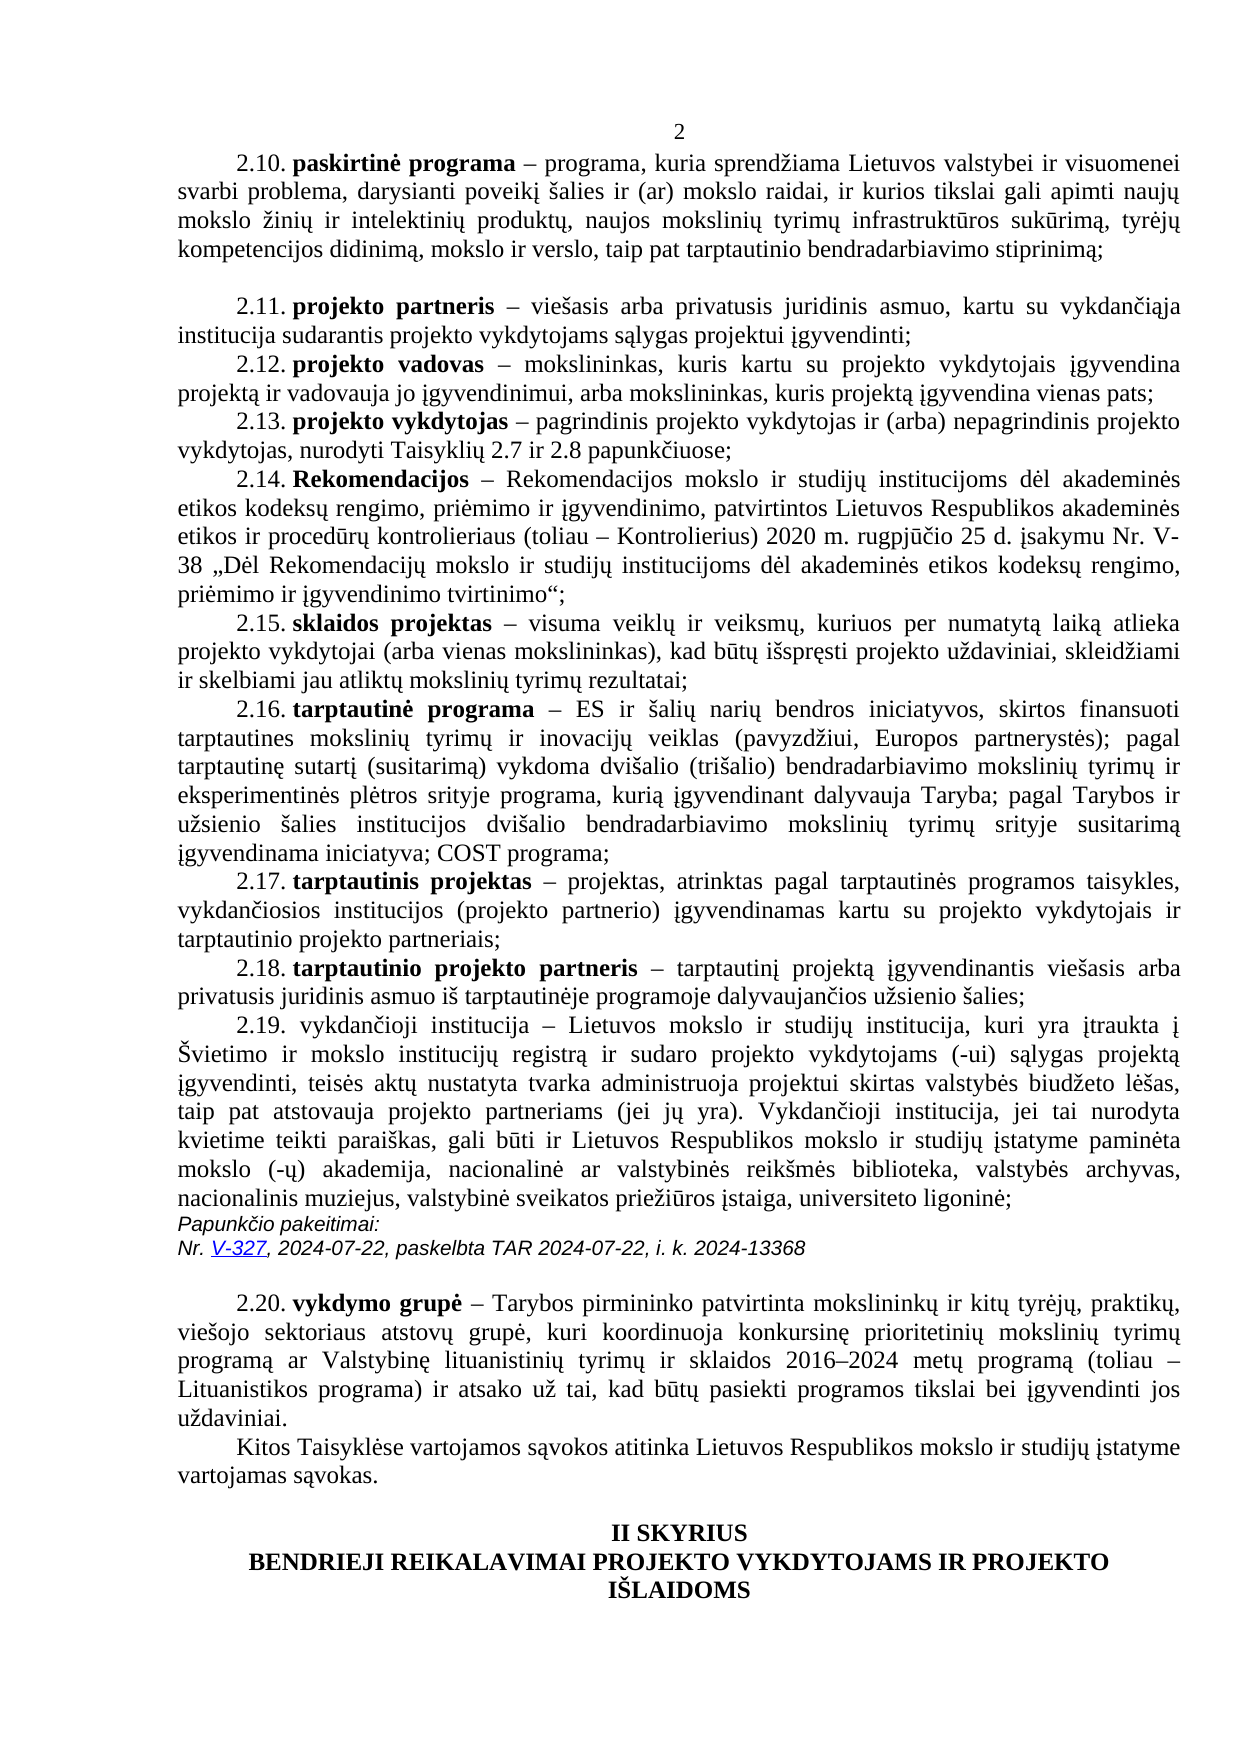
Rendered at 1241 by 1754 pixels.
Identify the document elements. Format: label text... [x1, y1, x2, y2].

text Kitos Taisyklėse vartojamos sąvokos atitinka Lietuvos Respublikos mokslo ir studijų įstatyme vartojamas sąvokas. [177, 1432, 1181, 1489]
text 2.16. tarptautinė programa – ES ir šalių narių bendros iniciatyvos, skirtos finansuoti tarptautines mokslinių tyrimų ir inovacijų veiklas (pavyzdžiui, Europos partnerystės); pagal tarptautinę sutartį (susitarimą) vykdoma dvišalio (trišalio) bendradarbiavimo mokslinių tyrimų ir eksperimentinės plėtros srityje programa, kurią įgyvendinant dalyvauja Taryba; pagal Tarybos ir užsienio šalies institucijos dvišalio bendradarbiavimo mokslinių tyrimų srityje susitarimą įgyvendinama iniciatyva; COST programa; [177, 694, 1181, 866]
text 2.15. sklaidos projektas – visuma veiklų ir veiksmų, kuriuos per numatytą laiką atlieka projekto vykdytojai (arba vienas mokslininkas), kad būtų išspręsti projekto uždaviniai, skleidžiami ir skelbiami jau atliktų mokslinių tyrimų rezultatai; [177, 608, 1181, 694]
text 2.10. paskirtinė programa – programa, kuria sprendžiama Lietuvos valstybei ir visuomenei svarbi problema, darysianti poveikį šalies ir (ar) mokslo raidai, ir kurios tikslai gali apimti naujų mokslo žinių ir intelektinių produktų, naujos mokslinių tyrimų infrastruktūros sukūrimą, tyrėjų kompetencijos didinimą, mokslo ir verslo, taip pat tarptautinio bendradarbiavimo stiprinimą; [177, 148, 1181, 263]
text 2.20. vykdymo grupė – Tarybos pirmininko patvirtinta mokslininkų ir kitų tyrėjų, praktikų, viešojo sektoriaus atstovų grupė, kuri koordinuoja konkursinę prioritetinių mokslinių tyrimų programą ar Valstybinę lituanistinių tyrimų ir sklaidos 2016–2024 metų programą (toliau – Lituanistikos programa) ir atsako už tai, kad būtų pasiekti programos tikslai bei įgyvendinti jos uždaviniai. [177, 1288, 1181, 1432]
text Papunkčio pakeitimai: [177, 1211, 1181, 1235]
text 2.13. projekto vykdytojas – pagrindinis projekto vykdytojas ir (arba) nepagrindinis projekto vykdytojas, nurodyti Taisyklių 2.7 ir 2.8 papunkčiuose; [177, 406, 1181, 464]
text 2.18. tarptautinio projekto partneris – tarptautinį projektą įgyvendinantis viešasis arba privatusis juridinis asmuo iš tarptautinėje programoje dalyvaujančios užsienio šalies; [177, 953, 1181, 1010]
text BENDRIEJI REIKALAVIMAI PROJEKTO VYKDYTOJAMS IR PROJEKTO IŠLAIDOMS [177, 1547, 1181, 1604]
text 2.12. projekto vadovas – mokslininkas, kuris kartu su projekto vykdytojais įgyvendina projektą ir vadovauja jo įgyvendinimui, arba mokslininkas, kuris projektą įgyvendina vienas pats; [177, 349, 1181, 406]
text II SKYRIUS [177, 1518, 1181, 1547]
text Nr. V-327, 2024-07-22, paskelbta TAR 2024-07-22, i. k. 2024-13368 [177, 1235, 1181, 1259]
text 2.17. tarptautinis projektas – projektas, atrinktas pagal tarptautinės programos taisykles, vykdančiosios institucijos (projekto partnerio) įgyvendinamas kartu su projekto vykdytojais ir tarptautinio projekto partneriais; [177, 866, 1181, 953]
text 2.19. vykdančioji institucija – Lietuvos mokslo ir studijų institucija, kuri yra įtraukta į Švietimo ir mokslo institucijų registrą ir sudaro projekto vykdytojams (-ui) sąlygas projektą įgyvendinti, teisės aktų nustatyta tvarka administruoja projektui skirtas valstybės biudžeto lėšas, taip pat atstovauja projekto partneriams (jei jų yra). Vykdančioji institucija, jei tai nurodyta kvietime teikti paraiškas, gali būti ir Lietuvos Respublikos mokslo ir studijų įstatyme paminėta mokslo (-ų) akademija, nacionalinė ar valstybinės reikšmės biblioteka, valstybės archyvas, nacionalinis muziejus, valstybinė sveikatos priežiūros įstaiga, universiteto ligoninė; [177, 1010, 1181, 1211]
text 2.11. projekto partneris – viešasis arba privatusis juridinis asmuo, kartu su vykdančiąja institucija sudarantis projekto vykdytojams sąlygas projektui įgyvendinti; [177, 291, 1181, 349]
text 2.14. Rekomendacijos – Rekomendacijos mokslo ir studijų institucijoms dėl akademinės etikos kodeksų rengimo, priėmimo ir įgyvendinimo, patvirtintos Lietuvos Respublikos akademinės etikos ir procedūrų kontrolieriaus (toliau – Kontrolierius) 2020 m. rugpjūčio 25 d. įsakymu Nr. V-38 „Dėl Rekomendacijų mokslo ir studijų institucijoms dėl akademinės etikos kodeksų rengimo, priėmimo ir įgyvendinimo tvirtinimo“; [177, 464, 1181, 608]
